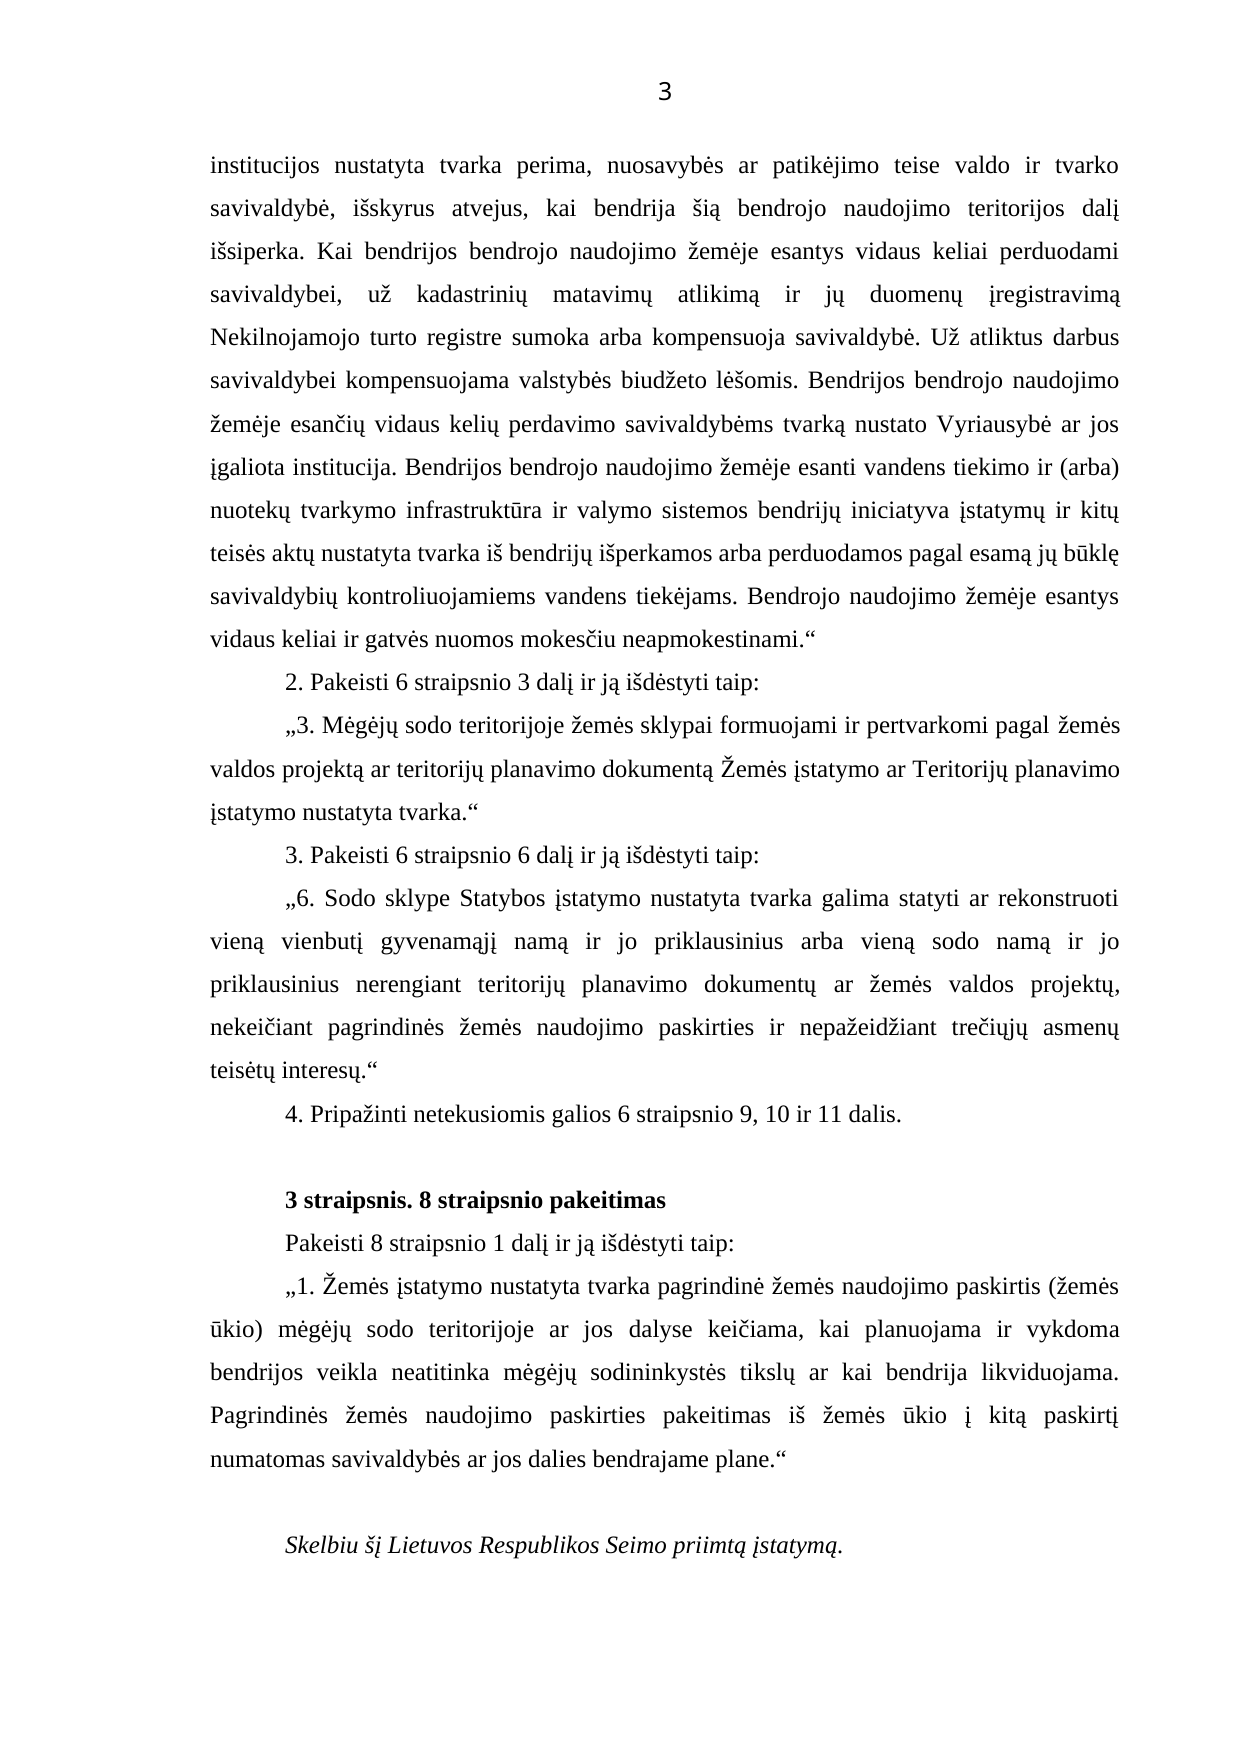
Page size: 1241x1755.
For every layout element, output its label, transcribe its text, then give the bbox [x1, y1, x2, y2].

text „3. Mėgėjų sodo teritorijoje žemės sklypai formuojami ir pertvarkomi pagal žemės valdos projektą ar teritorijų planavimo dokumentą Žemės įstatymo ar Teritorijų planavimo įstatymo nustatyta tvarka.“ [210, 711, 1120, 826]
text Pakeisti 8 straipsnio 1 dalį ir ją išdėstyti taip: [210, 1228, 1120, 1257]
text 3 straipsnis. 8 straipsnio pakeitimas [210, 1185, 1120, 1214]
text 4. Pripažinti netekusiomis galios 6 straipsnio 9, 10 ir 11 dalis. [210, 1099, 1120, 1127]
text 3. Pakeisti 6 straipsnio 6 dalį ir ją išdėstyti taip: [210, 840, 1120, 869]
text „6. Sodo sklype Statybos įstatymo nustatyta tvarka galima statyti ar rekonstruoti vieną vienbutį gyvenamąjį namą ir jo priklausinius arba vieną sodo namą ir jo priklausinius nerengiant teritorijų planavimo dokumentų ar žemės valdos projektų, nekeičiant pagrindinės žemės naudojimo paskirties ir nepažeidžiant trečiųjų asmenų teisėtų interesų.“ [210, 883, 1120, 1084]
text 2. Pakeisti 6 straipsnio 3 dalį ir ją išdėstyti taip: [210, 667, 1120, 696]
text Skelbiu šį Lietuvos Respublikos Seimo priimtą įstatymą. [210, 1530, 1120, 1559]
text institucijos nustatyta tvarka perima, nuosavybės ar patikėjimo teise valdo ir tvarko savivaldybė, išskyrus atvejus, kai bendrija šią bendrojo naudojimo teritorijos dalį išsiperka. Kai bendrijos bendrojo naudojimo žemėje esantys vidaus keliai perduodami savivaldybei, už kadastrinių matavimų atlikimą ir jų duomenų įregistravimą Nekilnojamojo turto registre sumoka arba kompensuoja savivaldybė. Už atliktus darbus savivaldybei kompensuojama valstybės biudžeto lėšomis. Bendrijos bendrojo naudojimo žemėje esančių vidaus kelių perdavimo savivaldybėms tvarką nustato Vyriausybė ar jos įgaliota institucija. Bendrijos bendrojo naudojimo žemėje esanti vandens tiekimo ir (arba) nuotekų tvarkymo infrastruktūra ir valymo sistemos bendrijų iniciatyva įstatymų ir kitų teisės aktų nustatyta tvarka iš bendrijų išperkamos arba perduodamos pagal esamą jų būklę savivaldybių kontroliuojamiems vandens tiekėjams. Bendrojo naudojimo žemėje esantys vidaus keliai ir gatvės nuomos mokesčiu neapmokestinami.“ [210, 150, 1120, 653]
text „1. Žemės įstatymo nustatyta tvarka pagrindinė žemės naudojimo paskirtis (žemės ūkio) mėgėjų sodo teritorijoje ar jos dalyse keičiama, kai planuojama ir vykdoma bendrijos veikla neatitinka mėgėjų sodininkystės tikslų ar kai bendrija likviduojama. Pagrindinės žemės naudojimo paskirties pakeitimas iš žemės ūkio į kitą paskirtį numatomas savivaldybės ar jos dalies bendrajame plane.“ [210, 1271, 1120, 1472]
